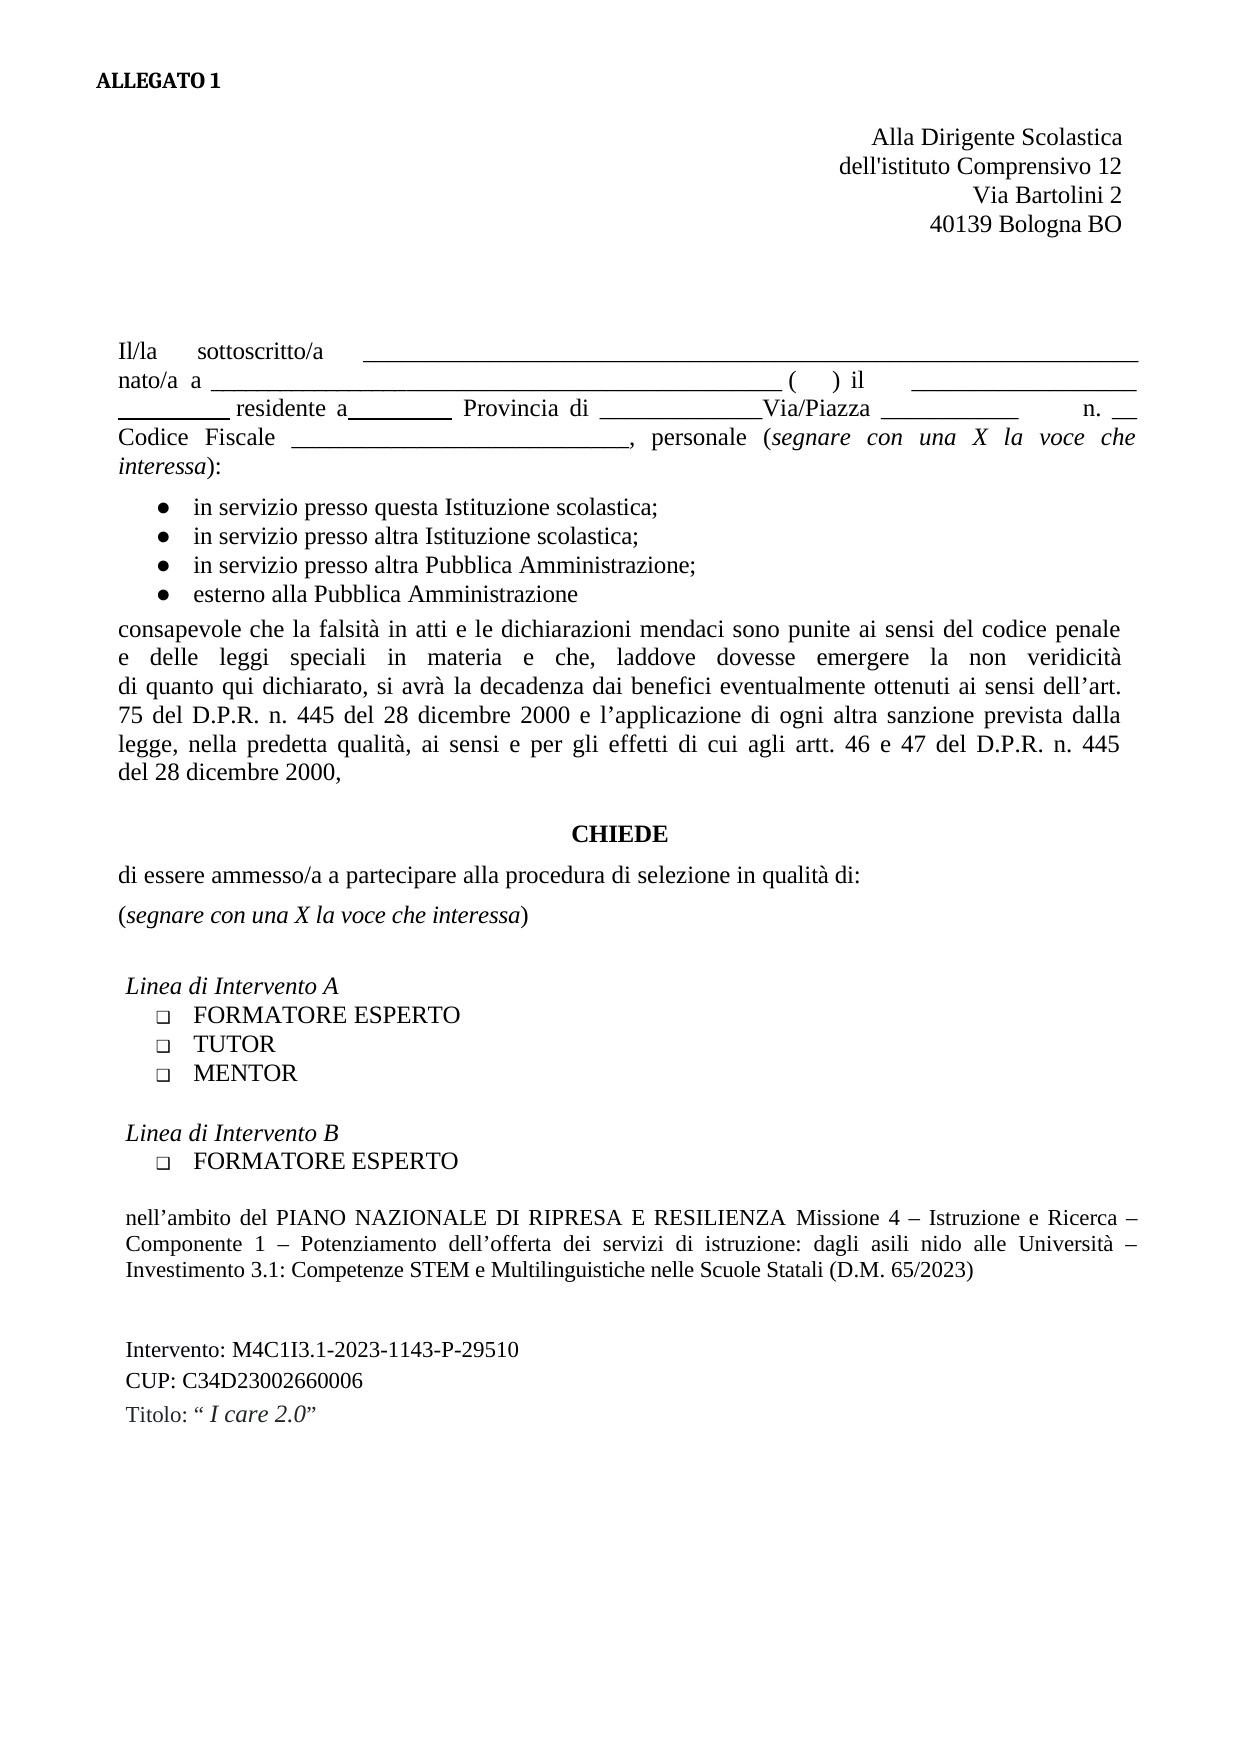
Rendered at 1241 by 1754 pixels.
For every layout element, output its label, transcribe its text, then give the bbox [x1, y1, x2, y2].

text CUP: C34D23002660006 [96, 1367, 1138, 1394]
list in servizio presso questa Istituzione scolastica; [156, 492, 1138, 521]
list in servizio presso altra Istituzione scolastica; [156, 521, 1138, 550]
text Linea di Intervento B [96, 1118, 1138, 1146]
list in servizio presso altra Pubblica Amministrazione; [156, 550, 1138, 579]
text consapevole che la falsità in atti e le dichiarazioni mendaci sono punite ai sensi del codice penale e delle leggi speciali in materia e che, laddove dovesse emergere la non veridicità di quanto qui dichiarato, si avrà la decadenza dai benefici eventualmente ottenuti ai sensi dell’art. 75 del D.P.R. n. 445 del 28 dicembre 2000 e l’applicazione di ogni altra sanzione prevista dalla legge, nella predetta qualità, ai sensi e per gli effetti di cui agli artt. 46 e 47 del D.P.R. n. 445 del 28 dicembre 2000, [118, 614, 1122, 786]
text Alla Dirigente Scolastica dell'istituto Comprensivo 12 [833, 122, 1122, 180]
list FORMATORE ESPERTO [156, 1000, 1138, 1029]
list esterno alla Pubblica Amministrazione [156, 579, 1138, 607]
list TUTOR [156, 1029, 1138, 1058]
text Il/la sottoscritto/a ______________________________________________________________ nato/a a _______________________________________________ ( ) il __________________ residente a Provincia di _____________Via/Piazza ___________ n. __ Codice Fiscale ___________________________, personale (segnare con una X la voce che interessa): [118, 336, 1138, 480]
subtitle CHIEDE [102, 819, 1138, 848]
text Via Bartolini 2 40139 Bologna BO [923, 180, 1122, 237]
text ALLEGATO 1 [96, 67, 1138, 94]
text Intervento: M4C1I3.1-2023-1143-P-29510 [96, 1336, 1138, 1362]
text di essere ammesso/a a partecipare alla procedura di selezione in qualità di: [118, 860, 1138, 888]
list FORMATORE ESPERTO [156, 1146, 1138, 1175]
text (segnare con una X la voce che interessa) [118, 901, 1138, 929]
text Titolo: “ I care 2.0” [96, 1399, 1138, 1428]
list MENTOR [156, 1058, 1138, 1086]
text nell’ambito del PIANO NAZIONALE DI RIPRESA E RESILIENZA Missione 4 – Istruzione e Ricerca – Componente 1 – Potenziamento dell’offerta dei servizi di istruzione: dagli asili nido alle Università – Investimento 3.1: Competenze STEM e Multilinguistiche nelle Scuole Statali (D.M. 65/2023) [125, 1204, 1138, 1283]
text Linea di Intervento A [96, 971, 1138, 1000]
